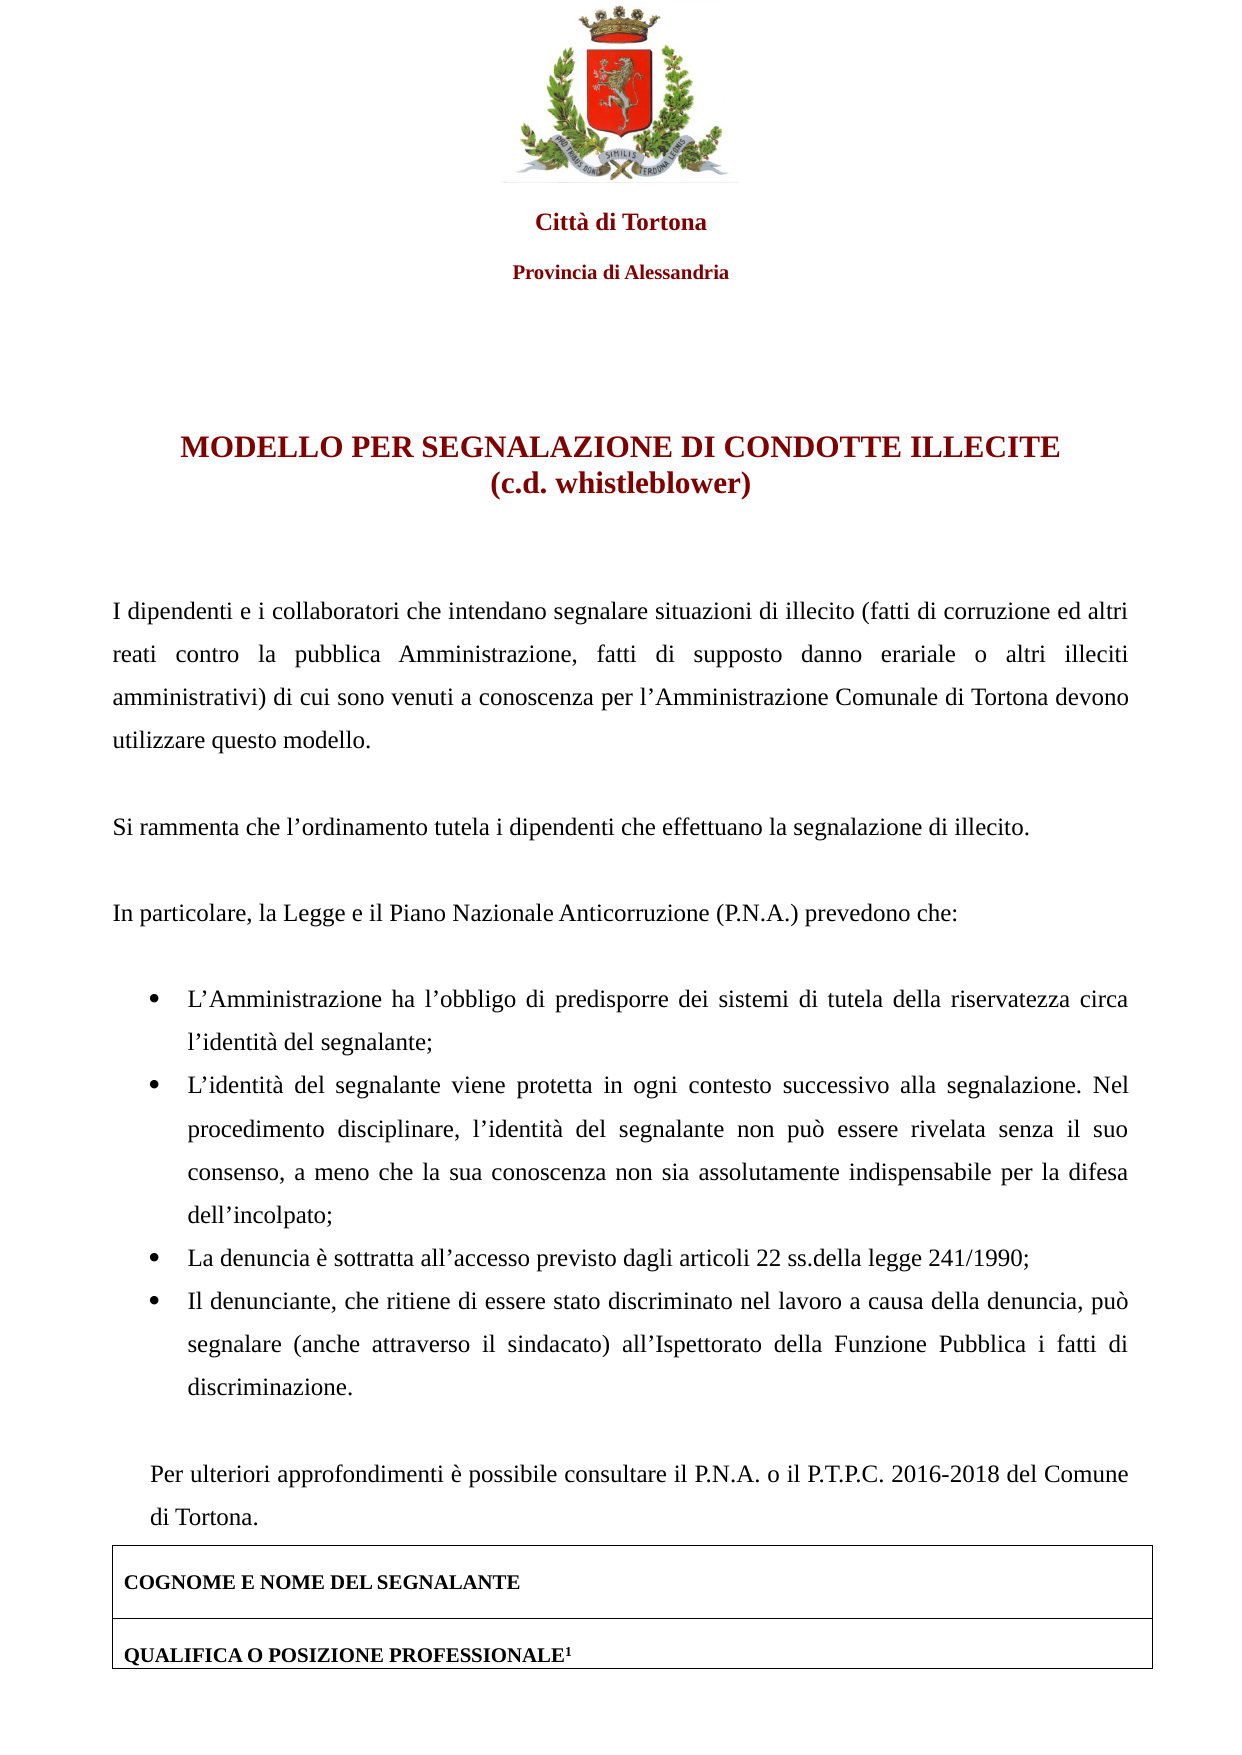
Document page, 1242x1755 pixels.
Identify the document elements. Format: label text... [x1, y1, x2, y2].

text Si rammenta che l’ordinamento tutela i dipendenti che effettuano la segnalazione di illecito. [112, 812, 1129, 841]
text Città di Tortona [112, 207, 1129, 236]
text I dipendenti e i collaboratori che intendano segnalare situazioni di illecito (fatti di corruzione ed altri reati contro la pubblica Amministrazione, fatti di supposto danno erariale o altri illeciti amministrativi) di cui sono venuti a conoscenza per l’Amministrazione Comunale di Tortona devono utilizzare questo modello. [112, 596, 1129, 754]
text MODELLO PER SEGNALAZIONE DI CONDOTTE ILLECITE [112, 428, 1129, 464]
list Il denunciante, che ritiene di essere stato discriminato nel lavoro a causa della denuncia, può segnalare (anche attraverso il sindacato) all’Ispettorato della Funzione Pubblica i fatti di discriminazione. [150, 1286, 1129, 1401]
text Provincia di Alessandria [112, 260, 1129, 284]
list L’identità del segnalante viene protetta in ogni contesto successivo alla segnalazione. Nel procedimento disciplinare, l’identità del segnalante non può essere rivelata senza il suo consenso, a meno che la sua conoscenza non sia assolutamente indispensabile per la difesa dell’incolpato; [150, 1071, 1129, 1229]
text Per ulteriori approfondimenti è possibile consultare il P.N.A. o il P.T.P.C. 2016-2018 del Comune di Tortona. [150, 1459, 1129, 1531]
text (c.d. whistleblower) [112, 464, 1129, 500]
table_cell QUALIFICA O POSIZIONE PROFESSIONALE [113, 1619, 1152, 1667]
list L’Amministrazione ha l’obbligo di predisporre dei sistemi di tutela della riservatezza circa l’identità del segnalante; [150, 984, 1129, 1056]
table_header COGNOME E NOME DEL SEGNALANTE [113, 1546, 1152, 1618]
list La denuncia è sottratta all’accesso previsto dagli articoli 22 ss.della legge 241/1990; [150, 1243, 1129, 1272]
text In particolare, la Legge e il Piano Nazionale Anticorruzione (P.N.A.) prevedono che: [112, 898, 1129, 927]
